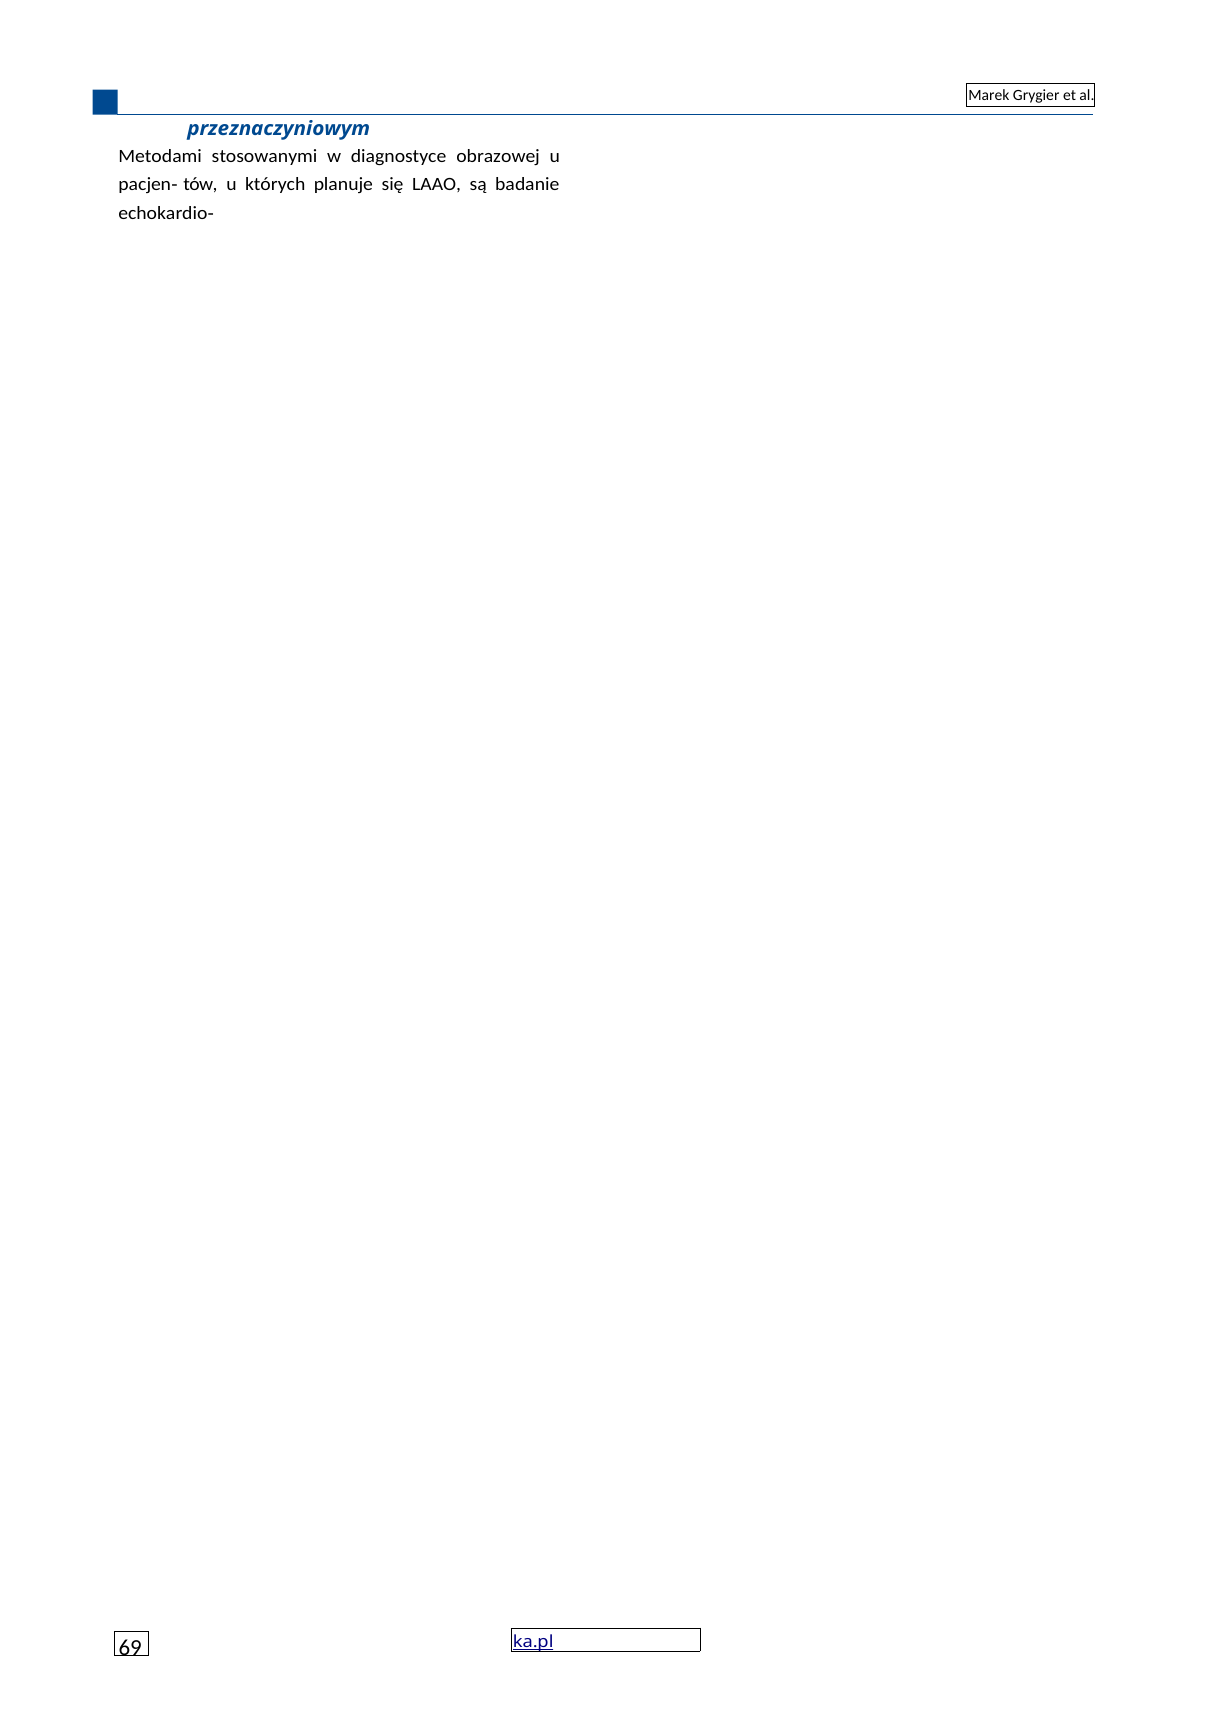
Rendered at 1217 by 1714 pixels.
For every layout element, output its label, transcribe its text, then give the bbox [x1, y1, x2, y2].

subtitle przeznaczyniowym [187, 114, 491, 142]
text Metodami stosowanymi w diagnostyce obrazowej u pacjen- tów, u których planuje się LAAO, są badanie echokardio- [118, 144, 560, 224]
